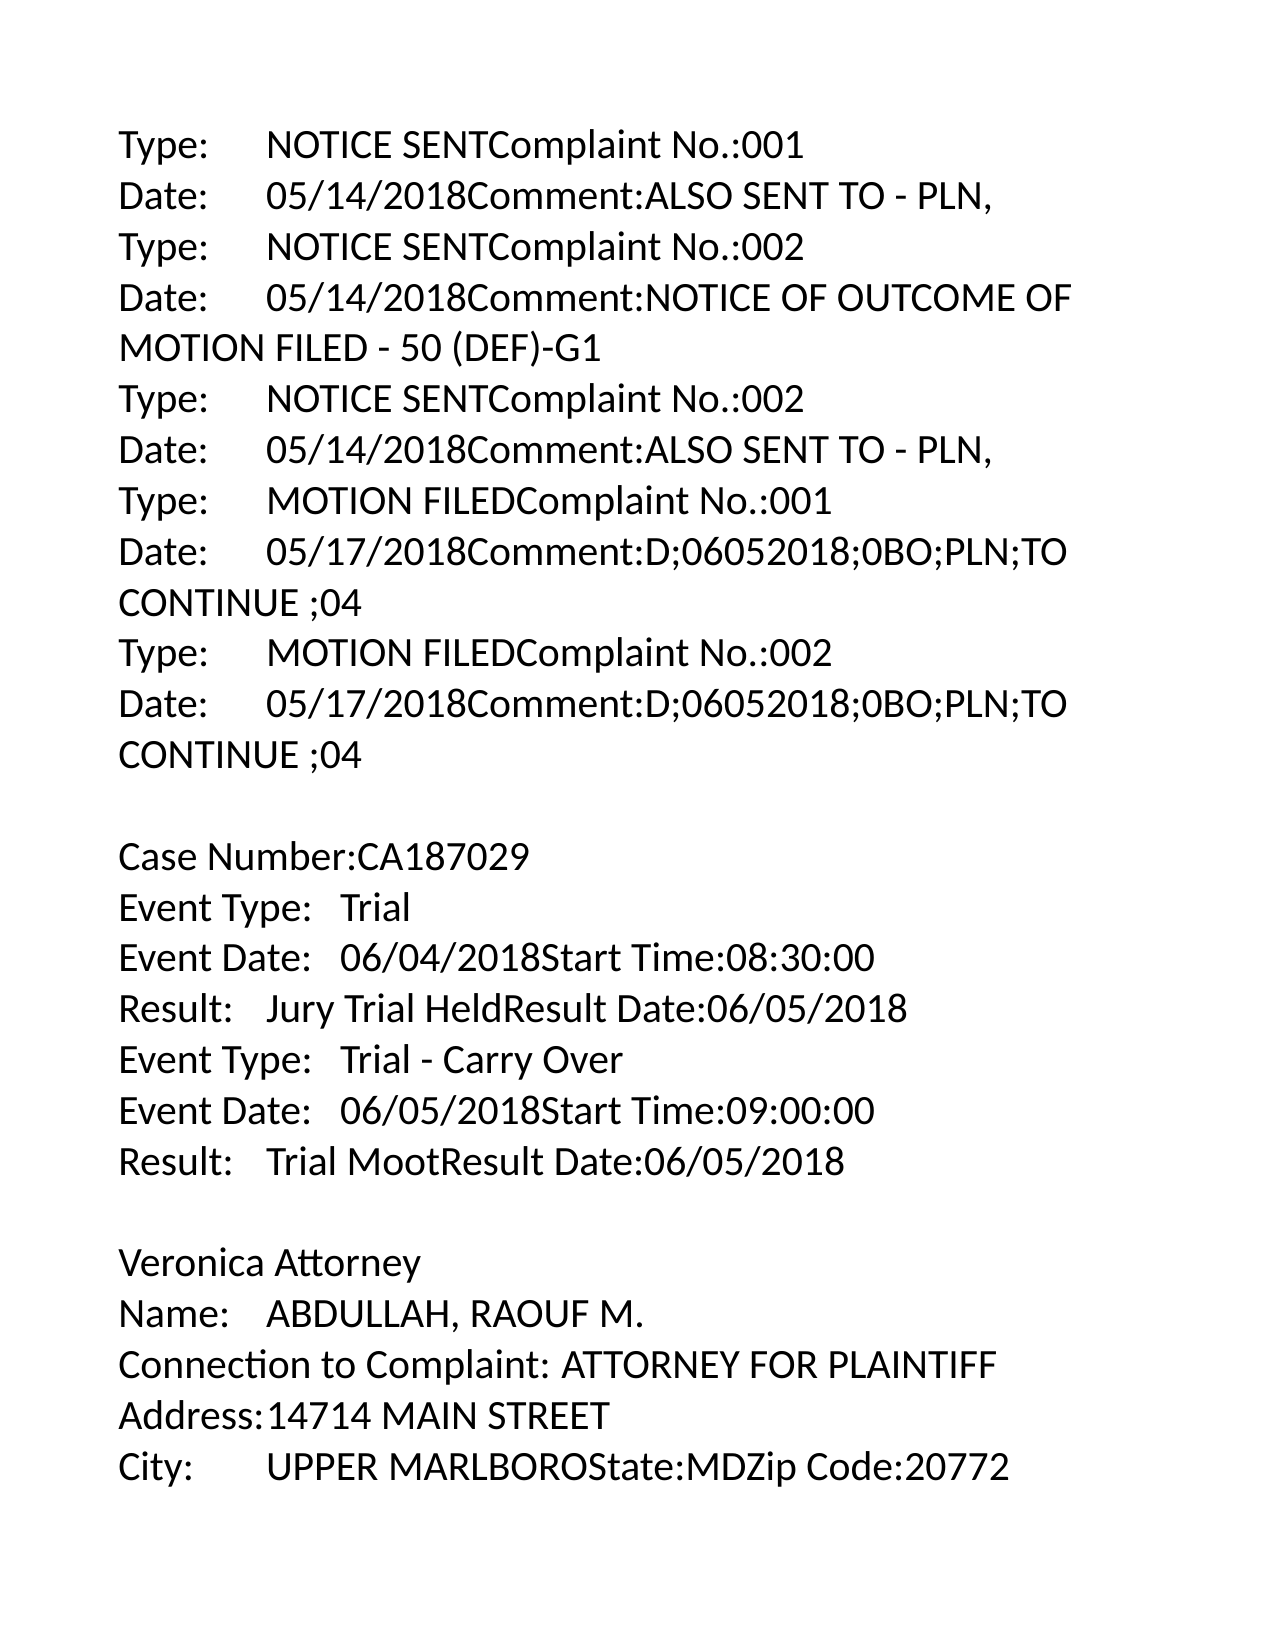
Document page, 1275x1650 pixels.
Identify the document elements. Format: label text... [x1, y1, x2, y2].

text Result: Jury Trial HeldResult Date:06/05/2018 [118, 982, 1157, 1033]
text Type: NOTICE SENTComplaint No.:002 [118, 220, 1157, 271]
text Type: NOTICE SENTComplaint No.:002 [118, 372, 1157, 423]
text Veronica Attorney [118, 1236, 1157, 1287]
text Result: Trial MootResult Date:06/05/2018 [118, 1135, 1157, 1186]
text Connection to Complaint: ATTORNEY FOR PLAINTIFF [118, 1338, 1157, 1389]
text Event Date: 06/04/2018Start Time:08:30:00 [118, 931, 1157, 982]
text Date: 05/17/2018Comment:D;06052018;0BO;PLN;TO CONTINUE ;04 [118, 677, 1157, 779]
text Address: 14714 MAIN STREET [118, 1389, 1157, 1440]
text Case Number:CA187029 [118, 830, 1157, 881]
text Type: MOTION FILEDComplaint No.:002 [118, 626, 1157, 677]
text Event Type: Trial - Carry Over [118, 1033, 1157, 1084]
text Event Date: 06/05/2018Start Time:09:00:00 [118, 1084, 1157, 1135]
text Name: ABDULLAH, RAOUF M. [118, 1287, 1157, 1338]
text Event Type: Trial [118, 881, 1157, 931]
text Type: MOTION FILEDComplaint No.:001 [118, 474, 1157, 525]
text Type: NOTICE SENTComplaint No.:001 [118, 118, 1157, 169]
text Date: 05/14/2018Comment:ALSO SENT TO - PLN, [118, 169, 1157, 220]
text Date: 05/17/2018Comment:D;06052018;0BO;PLN;TO CONTINUE ;04 [118, 525, 1157, 626]
text Date: 05/14/2018Comment:ALSO SENT TO - PLN, [118, 423, 1157, 474]
text Date: 05/14/2018Comment:NOTICE OF OUTCOME OF MOTION FILED - 50 (DEF)-G1 [118, 271, 1157, 372]
text City: UPPER MARLBOROState:MDZip Code:20772 [118, 1440, 1157, 1491]
